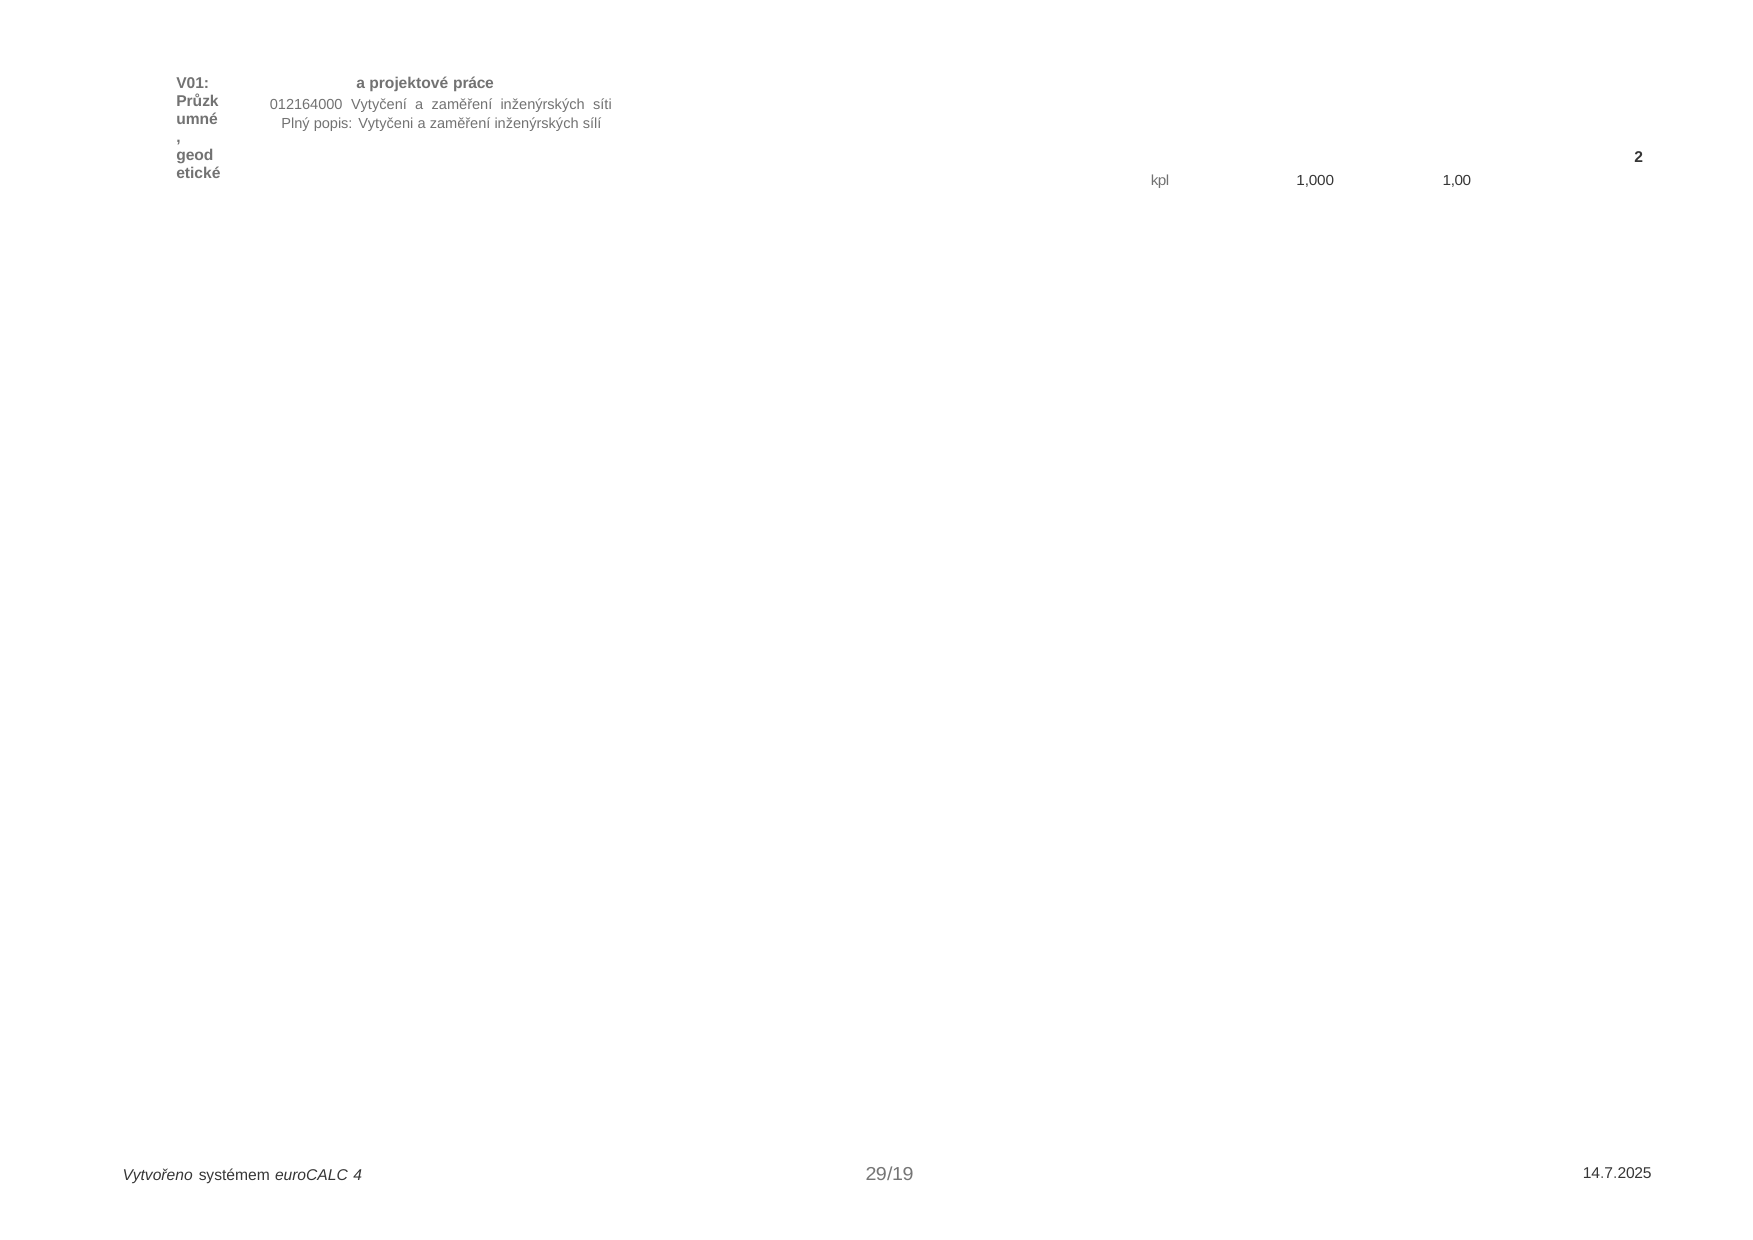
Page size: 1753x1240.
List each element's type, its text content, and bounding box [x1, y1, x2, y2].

text kpl 1,000 1,00 [1151, 172, 1663, 188]
subtitle 2 [1634, 148, 1663, 166]
text 012164000 Vytyčení a zaměření inženýrských síti Plný popis: Vytyčeni a zaměření inženýrských sílí [269, 96, 629, 132]
subtitle V01: Průzkumné, geodetické a projektové práce [176, 74, 210, 182]
subtitle V01: Průzkumné, geodetické a projektové práce [356, 74, 712, 92]
